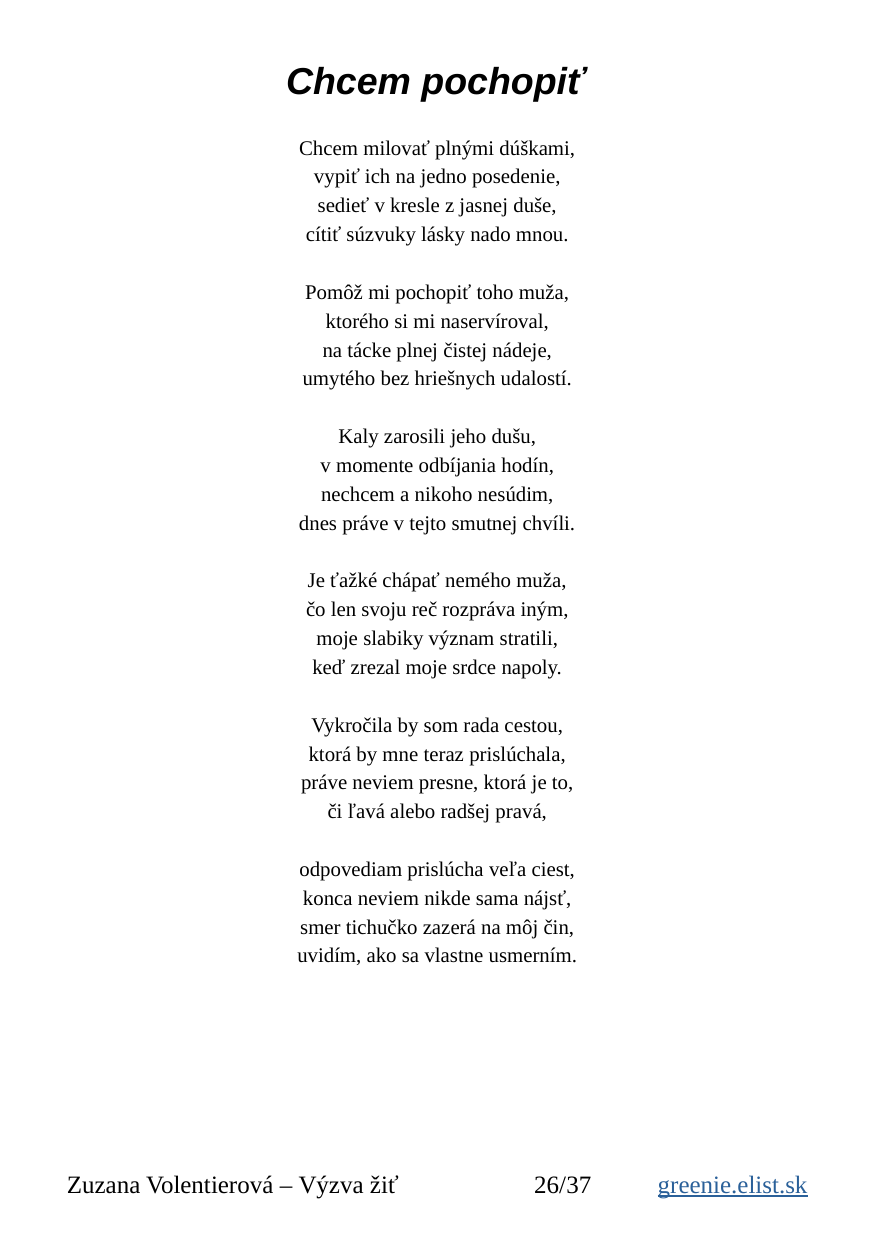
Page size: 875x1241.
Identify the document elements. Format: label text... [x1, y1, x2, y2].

text uvidím, ako sa vlastne usmerním. [41, 943, 833, 967]
text keď zrezal moje srdce napoly. [41, 655, 833, 679]
text ktorá by mne teraz prislúchala, [41, 741, 833, 766]
text smer tichučko zazerá na môj čin, [41, 914, 833, 939]
text dnes práve v tejto smutnej chvíli. [41, 511, 833, 535]
text konca neviem nikde sama nájsť, [41, 886, 833, 910]
text sedieť v kresle z jasnej duše, [41, 193, 833, 217]
text umytého bez hriešnych udalostí. [41, 366, 833, 390]
text čo len svoju reč rozpráva iným, [41, 597, 833, 621]
subtitle Chcem pochopiť [41, 59, 833, 102]
text cítiť súzvuky lásky nado mnou. [41, 222, 833, 246]
text Vykročila by som rada cestou, [41, 713, 833, 737]
text Kaly zarosili jeho dušu, [41, 424, 833, 448]
text ktorého si mi naservíroval, [41, 309, 833, 333]
text moje slabiky význam stratili, [41, 626, 833, 650]
text Je ťažké chápať nemého muža, [41, 568, 833, 592]
text na tácke plnej čistej nádeje, [41, 337, 833, 362]
text vypiť ich na jedno posedenie, [41, 164, 833, 188]
text v momente odbíjania hodín, [41, 453, 833, 477]
text odpovediam prislúcha veľa ciest, [41, 857, 833, 881]
text či ľavá alebo radšej pravá, [41, 799, 833, 823]
text Chcem milovať plnými dúškami, [41, 136, 833, 159]
text nechcem a nikoho nesúdim, [41, 482, 833, 506]
text práve neviem presne, ktorá je to, [41, 770, 833, 794]
text Pomôž mi pochopiť toho muža, [41, 280, 833, 304]
